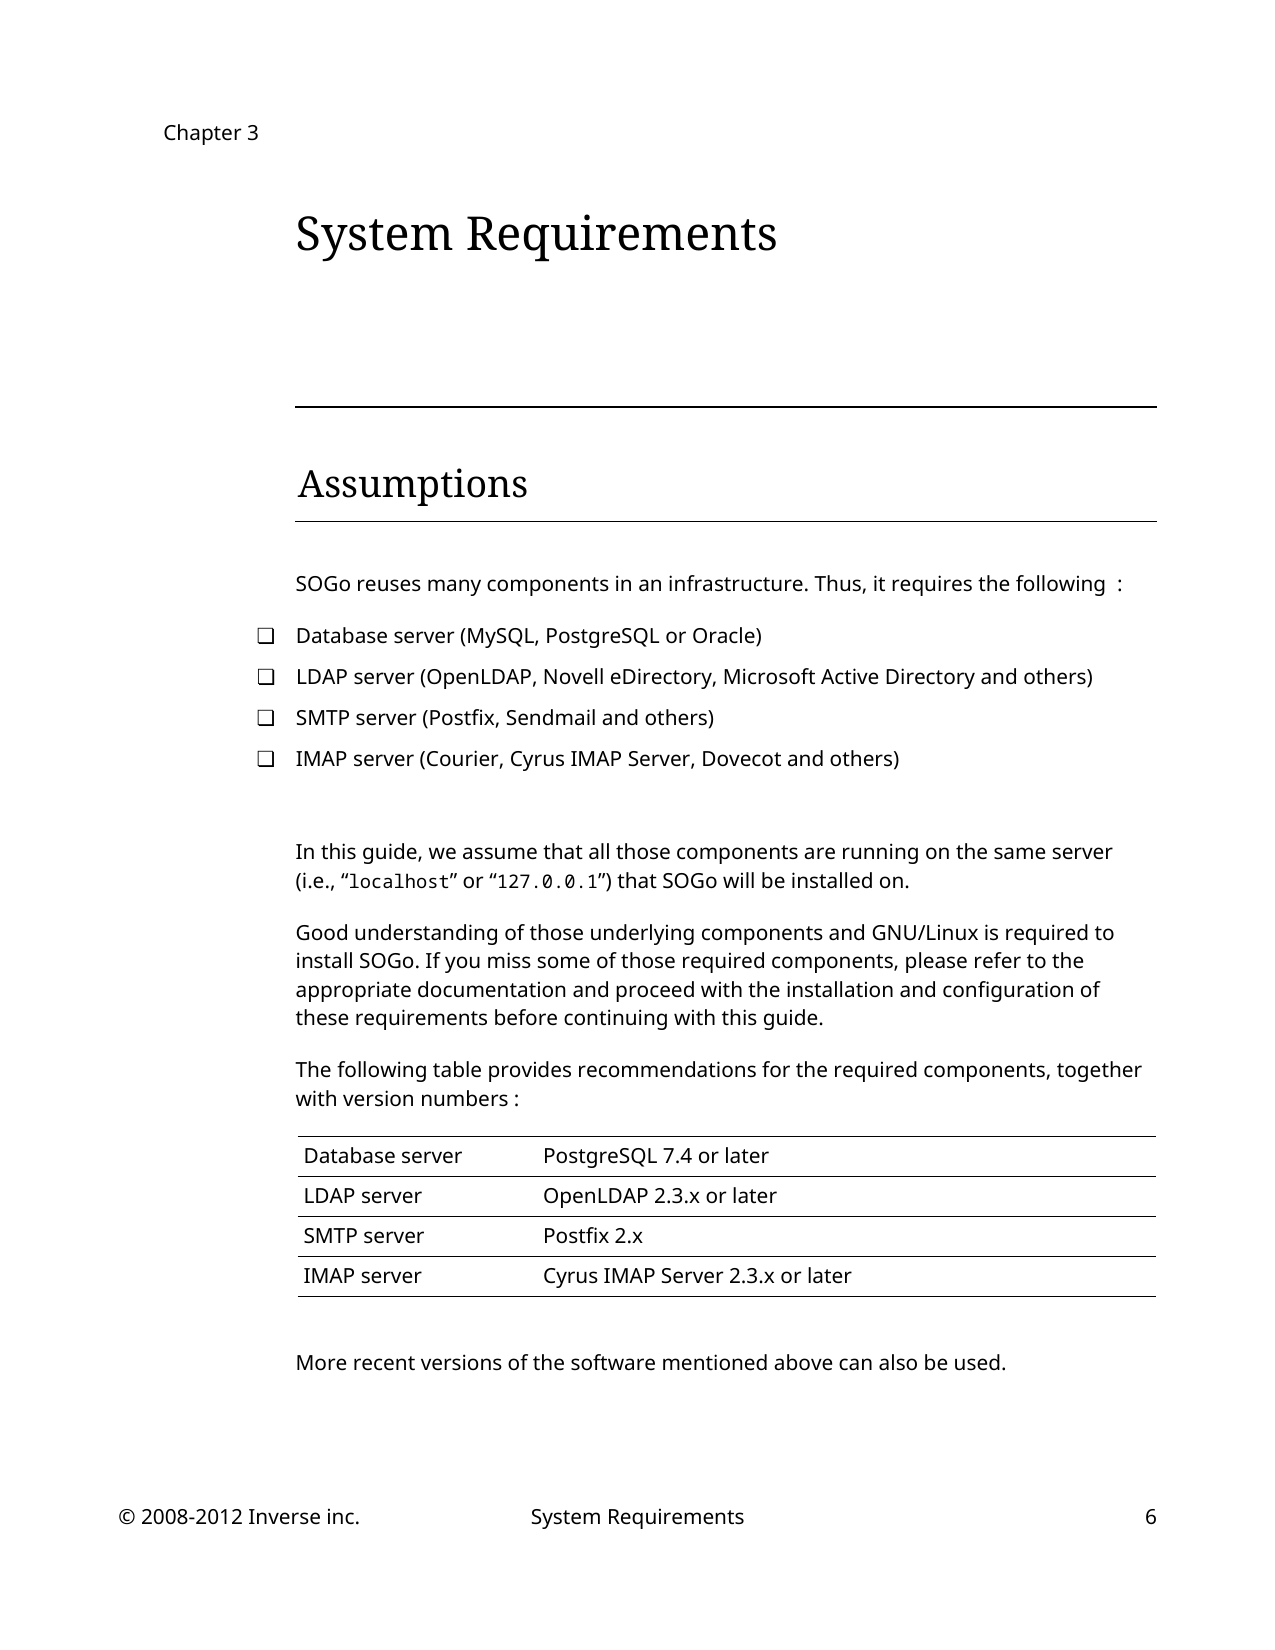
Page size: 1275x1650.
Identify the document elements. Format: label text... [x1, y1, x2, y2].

table_cell OpenLDAP 2.3.x or later [537, 1177, 1156, 1216]
text SOGo reuses many components in an infrastructure. Thus, it requires the following : [295, 569, 1157, 598]
table_cell Cyrus IMAP Server 2.3.x or later [537, 1257, 1156, 1296]
subtitle System Requirements [295, 201, 1157, 406]
table_header Database server [298, 1137, 537, 1176]
list ❏ IMAP server (Courier, Cyrus IMAP Server, Dovecot and others) [256, 744, 1157, 773]
text More recent versions of the software mentioned above can also be used. [295, 1348, 1157, 1376]
text Good understanding of those underlying components and GNU/Linux is required to install SOGo. If you miss some of those required components, please refer to the appropriate documentation and proceed with the installation and configuration of these requirements before continuing with this guide. [295, 918, 1157, 1032]
text The following table provides recommendations for the required components, together with version numbers : [295, 1055, 1157, 1112]
list ❏ Database server (MySQL, PostgreSQL or Oracle) [256, 622, 1157, 650]
subtitle Assumptions [295, 458, 1157, 521]
list ❏ LDAP server (OpenLDAP, Novell eDirectory, Microsoft Active Directory and others) [228, 662, 1157, 691]
text In this guide, we assume that all those components are running on the same server (i.e., “localhost” or “127.0.0.1”) that SOGo will be installed on. [295, 837, 1157, 894]
table_header PostgreSQL 7.4 or later [537, 1137, 1156, 1176]
table_cell IMAP server [298, 1257, 537, 1296]
table_cell SMTP server [298, 1217, 537, 1256]
table_cell LDAP server [298, 1177, 537, 1216]
table_cell Postfix 2.x [537, 1217, 1156, 1256]
list ❏ SMTP server (Postfix, Sendmail and others) [256, 703, 1157, 732]
